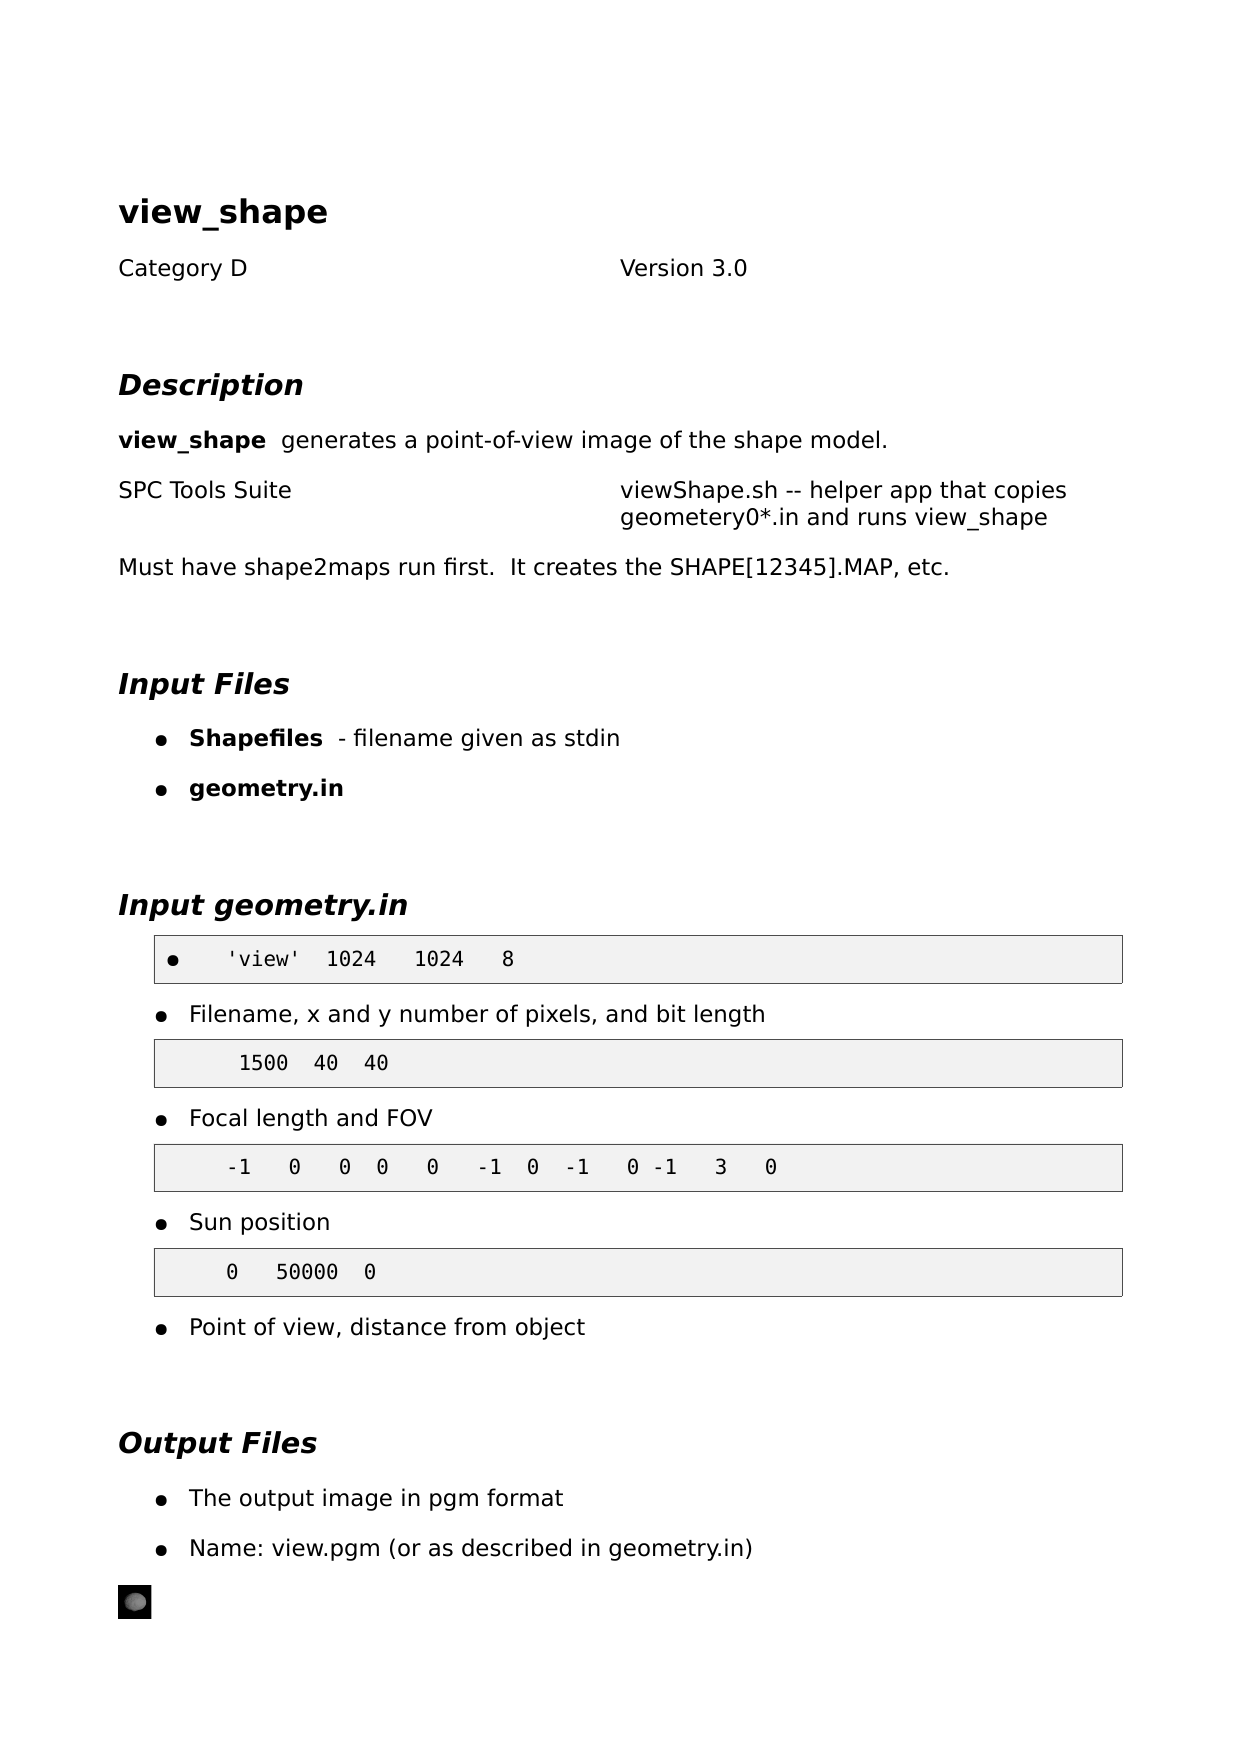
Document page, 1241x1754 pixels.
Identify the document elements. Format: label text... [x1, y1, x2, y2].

subtitle view_shape [118, 193, 1122, 231]
list Shapefiles - filename given as stdin [153, 725, 1122, 752]
subtitle Input Files [118, 667, 1122, 701]
list The output image in pgm format [153, 1485, 1122, 1512]
text Must have shape2maps run first. It creates the SHAPE[12345].MAP, etc. [118, 554, 1122, 581]
list Filename, x and y number of pixels, and bit length [153, 1001, 1122, 1027]
picture [118, 1585, 152, 1619]
subtitle Output Files [118, 1427, 1122, 1461]
list 'view' 1024 1024 8 [155, 936, 1122, 983]
table_header Category D [118, 244, 620, 294]
text view_shape generates a point-of-view image of the shape model. [118, 427, 1122, 453]
list Sun position [153, 1209, 1122, 1236]
subtitle Input geometry.in [118, 889, 1122, 922]
list Name: view.pgm (or as described in geometry.in) [153, 1535, 1122, 1562]
table_header SPC Tools Suite [118, 465, 620, 542]
list Focal length and FOV [153, 1105, 1122, 1132]
list Point of view, distance from object [153, 1314, 1122, 1340]
list 1500 40 40 [155, 1040, 1122, 1087]
subtitle Description [118, 369, 1122, 402]
table_header viewShape.sh -- helper app that copies geometery0*.in and runs view_shape [620, 465, 1122, 542]
list -1 0 0 0 0 -1 0 -1 0 -1 3 0 [155, 1145, 1122, 1191]
list 0 50000 0 [155, 1249, 1122, 1296]
list geometry.in [153, 775, 1122, 802]
table_header Version 3.0 [620, 244, 1122, 294]
